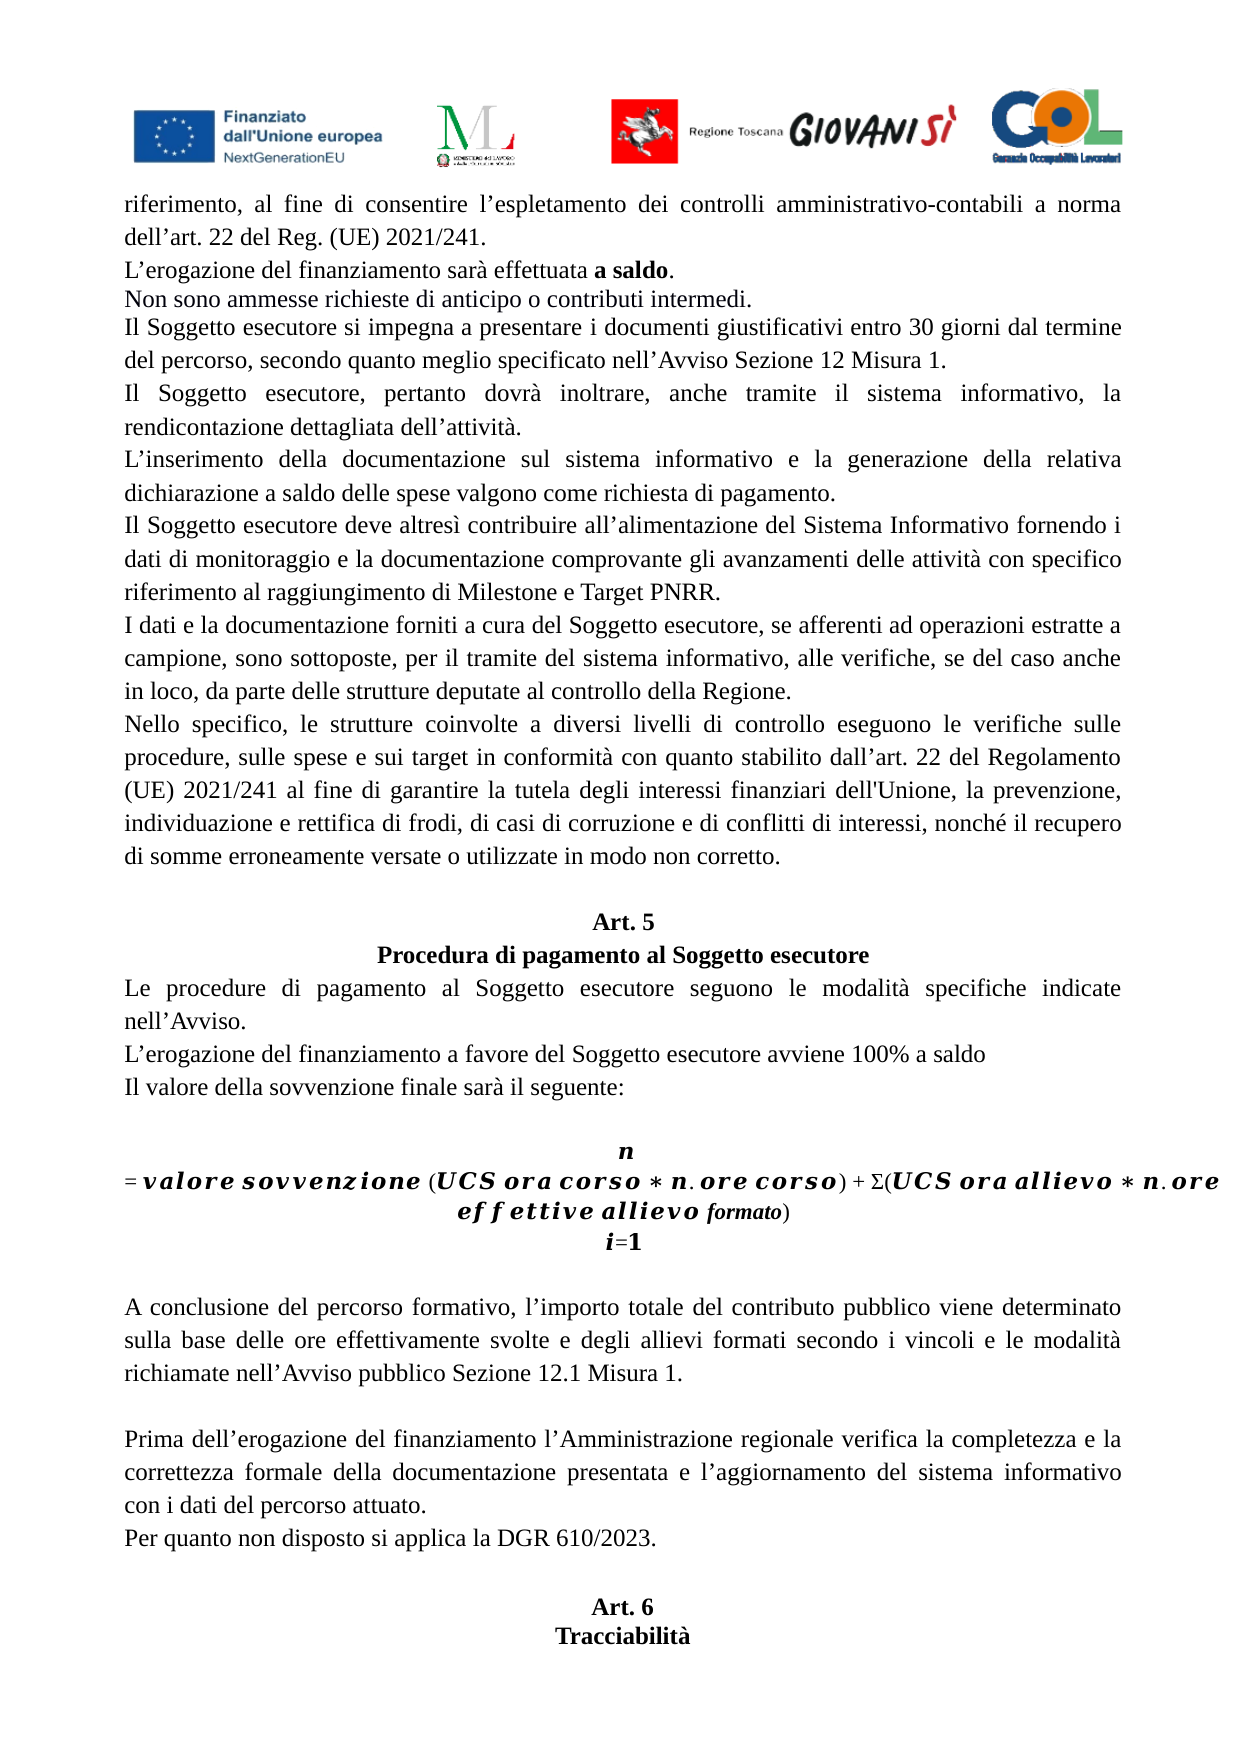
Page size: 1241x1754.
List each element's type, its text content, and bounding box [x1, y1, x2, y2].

text A conclusione del percorso formativo, l’importo totale del contributo pubblico viene determinato sulla base delle ore effettivamente svolte e degli allievi formati secondo i vincoli e le modalità richiamate nell’Avviso pubblico Sezione 12.1 Misura 1. [124, 1292, 1122, 1387]
text 𝒏 = 𝒗𝒂𝒍𝒐𝒓𝒆 𝒔𝒐𝒗𝒗𝒆𝒏𝒛𝒊𝒐𝒏𝒆 (𝑼𝑪𝑺 𝒐𝒓𝒂 𝒄𝒐𝒓𝒔𝒐 ∗ 𝒏. 𝒐𝒓𝒆 𝒄𝒐𝒓𝒔𝒐) + Σ(𝑼𝑪𝑺 𝒐𝒓𝒂 𝒂𝒍𝒍𝒊𝒆𝒗𝒐 ∗ 𝒏. 𝒐𝒓𝒆 𝒆𝒇𝒇𝒆𝒕𝒕𝒊𝒗𝒆 𝒂𝒍𝒍𝒊𝒆𝒗𝒐 formato) 𝒊=𝟏 [124, 1138, 1122, 1255]
text L’erogazione del finanziamento a favore del Soggetto esecutore avviene 100% a saldo [124, 1039, 1122, 1068]
text Il valore della sovvenzione finale sarà il seguente: [124, 1072, 1122, 1101]
text Il Soggetto esecutore si impegna a presentare i documenti giustificativi entro 30 giorni dal termine del percorso, secondo quanto meglio specificato nell’Avviso Sezione 12 Misura 1. [124, 312, 1122, 374]
text Nello specifico, le strutture coinvolte a diversi livelli di controllo eseguono le verifiche sulle procedure, sulle spese e sui target in conformità con quanto stabilito dall’art. 22 del Regolamento (UE) 2021/241 al fine di garantire la tutela degli interessi finanziari dell'Unione, la prevenzione, individuazione e rettifica di frodi, di casi di corruzione e di conflitti di interessi, nonché il recupero di somme erroneamente versate o utilizzate in modo non corretto. [124, 709, 1122, 869]
text Art. 6 [122, 1592, 1122, 1621]
text Il Soggetto esecutore deve altresì contribuire all’alimentazione del Sistema Informativo fornendo i dati di monitoraggio e la documentazione comprovante gli avanzamenti delle attività con specifico riferimento al raggiungimento di Milestone e Target PNRR. [124, 511, 1122, 605]
text Le procedure di pagamento al Soggetto esecutore seguono le modalità specifiche indicate nell’Avviso. [124, 973, 1122, 1035]
picture [124, 88, 1123, 185]
text Non sono ammesse richieste di anticipo o contributi intermedi. [124, 284, 1122, 312]
text Art. 5 [124, 907, 1122, 936]
text Tracciabilità [122, 1621, 1122, 1649]
text L’inserimento della documentazione sul sistema informativo e la generazione della relativa dichiarazione a saldo delle spese valgono come richiesta di pagamento. [124, 444, 1122, 506]
text Procedura di pagamento al Soggetto esecutore [124, 940, 1122, 969]
text Per quanto non disposto si applica la DGR 610/2023. [124, 1523, 1122, 1552]
text riferimento, al fine di consentire l’espletamento dei controlli amministrativo-contabili a norma dell’art. 22 del Reg. (UE) 2021/241. [124, 185, 1122, 251]
text Prima dell’erogazione del finanziamento l’Amministrazione regionale verifica la completezza e la correttezza formale della documentazione presentata e l’aggiornamento del sistema informativo con i dati del percorso attuato. [124, 1424, 1122, 1519]
text Il Soggetto esecutore, pertanto dovrà inoltrare, anche tramite il sistema informativo, la rendicontazione dettagliata dell’attività. [124, 378, 1122, 440]
text I dati e la documentazione forniti a cura del Soggetto esecutore, se afferenti ad operazioni estratte a campione, sono sottoposte, per il tramite del sistema informativo, alle verifiche, se del caso anche in loco, da parte delle strutture deputate al controllo della Regione. [124, 610, 1122, 704]
text L’erogazione del finanziamento sarà effettuata a saldo. [124, 255, 1122, 284]
